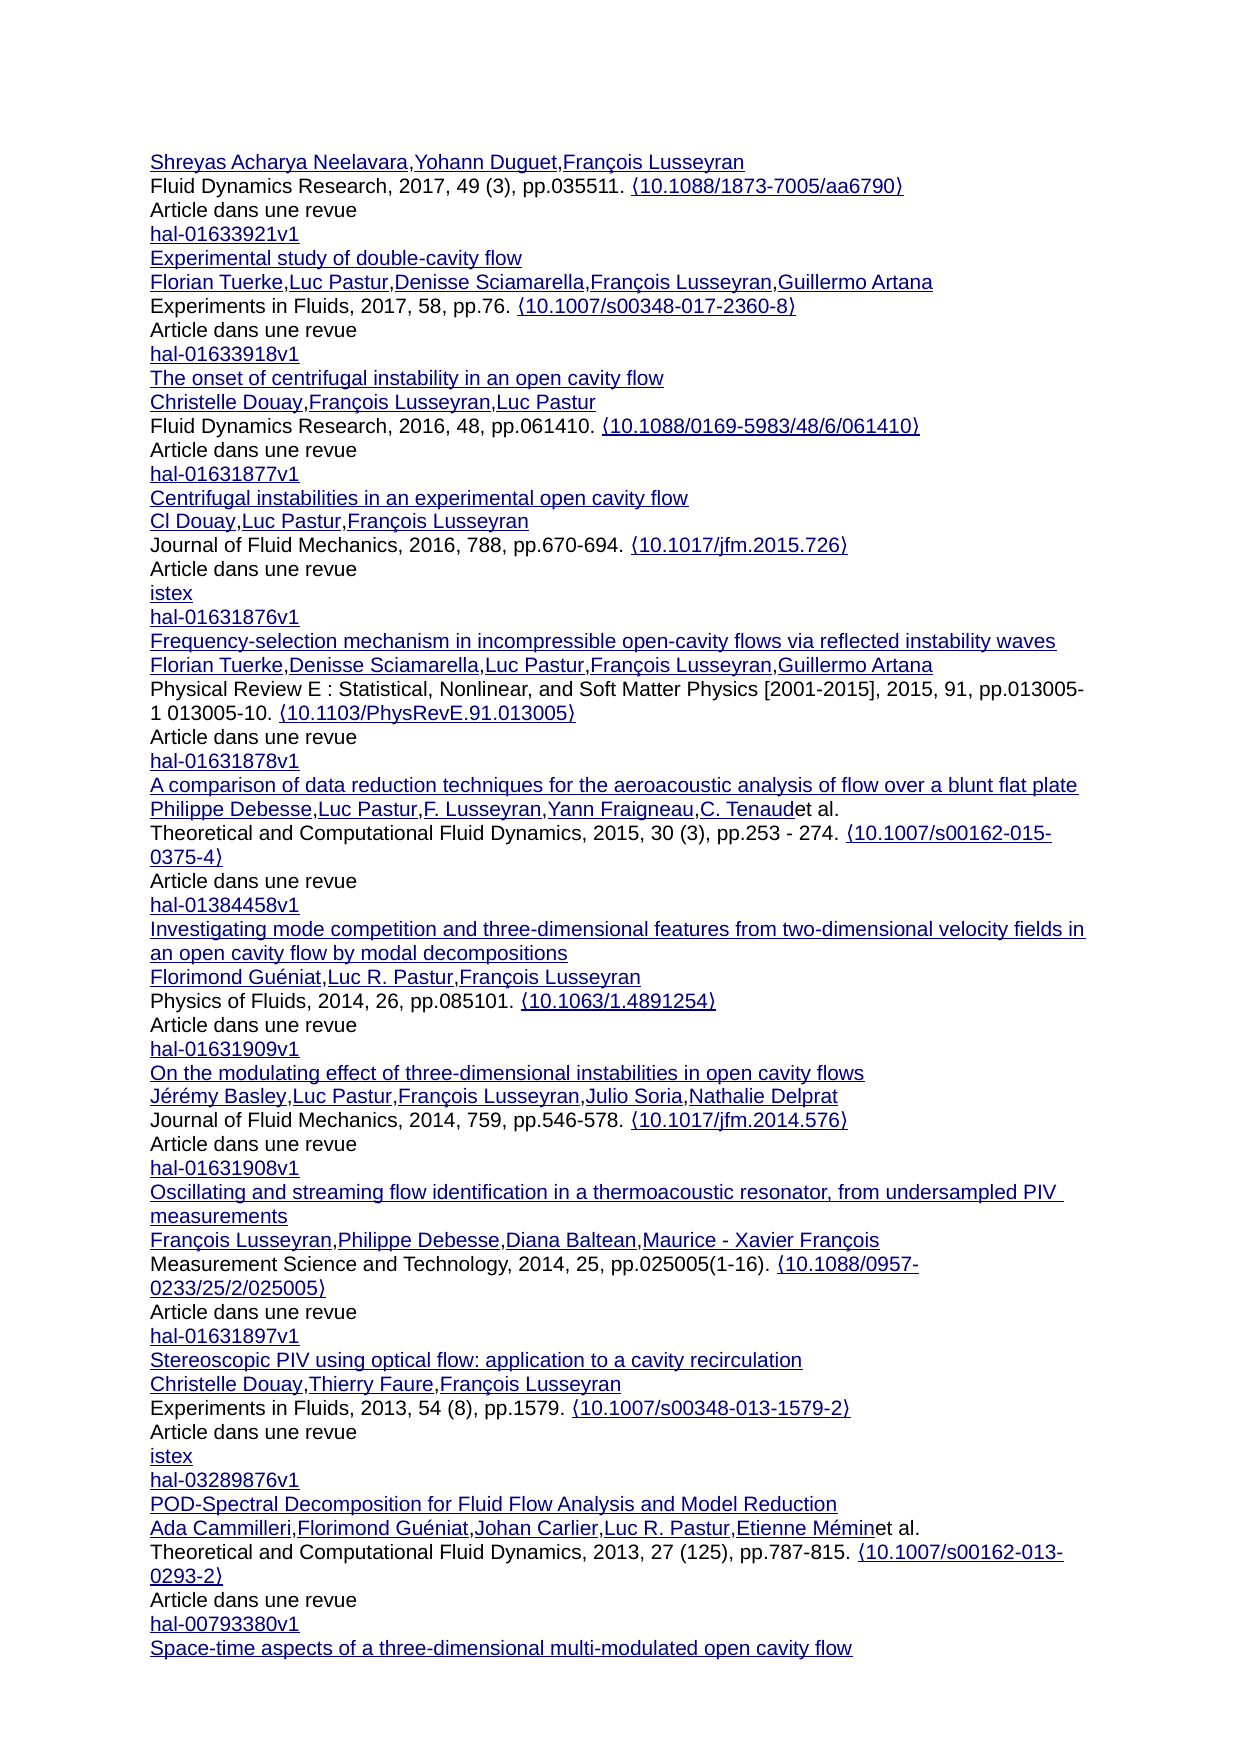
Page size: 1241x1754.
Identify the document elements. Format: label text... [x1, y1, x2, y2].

table_cell A comparison of data reduction techniques for the aeroacoustic analysis of flow over a blunt flat plate Philippe Debesse,Luc Pastur,F. Lusseyran,Yann Fraigneau,C. Tenaudet al. Theoretical and Computational Fluid Dynamics, 2015, 30 (3), pp.253 - 274. ⟨10.1007/s00162-015-0375-4⟩ Article dans une revue hal-01384458v1 [150, 773, 1090, 917]
table_cell POD-Spectral Decomposition for Fluid Flow Analysis and Model Reduction Ada Cammilleri,Florimond Guéniat,Johan Carlier,Luc R. Pastur,Etienne Méminet al. Theoretical and Computational Fluid Dynamics, 2013, 27 (125), pp.787-815. ⟨10.1007/s00162-013-0293-2⟩ Article dans une revue hal-00793380v1 [150, 1492, 1090, 1635]
table_cell Experimental study of double‑cavity flow Florian Tuerke,Luc Pastur,Denisse Sciamarella,François Lusseyran,Guillermo Artana Experiments in Fluids, 2017, 58, pp.76. ⟨10.1007/s00348-017-2360-8⟩ Article dans une revue hal-01633918v1 [150, 246, 1090, 366]
table_cell Centrifugal instabilities in an experimental open cavity flow Cl Douay,Luc Pastur,François Lusseyran Journal of Fluid Mechanics, 2016, 788, pp.670-694. ⟨10.1017/jfm.2015.726⟩ Article dans une revue istex hal-01631876v1 [150, 485, 1090, 629]
table_cell Stereoscopic PIV using optical flow: application to a cavity recirculation Christelle Douay,Thierry Faure,François Lusseyran Experiments in Fluids, 2013, 54 (8), pp.1579. ⟨10.1007/s00348-013-1579-2⟩ Article dans une revue istex hal-03289876v1 [150, 1348, 1090, 1492]
table_cell On the modulating effect of three-dimensional instabilities in open cavity flows Jérémy Basley,Luc Pastur,François Lusseyran,Julio Soria,Nathalie Delprat Journal of Fluid Mechanics, 2014, 759, pp.546-578. ⟨10.1017/jfm.2014.576⟩ Article dans une revue hal-01631908v1 [150, 1060, 1090, 1180]
table_cell Frequency-selection mechanism in incompressible open-cavity flows via reflected instability waves Florian Tuerke,Denisse Sciamarella,Luc Pastur,François Lusseyran,Guillermo Artana Physical Review E : Statistical, Nonlinear, and Soft Matter Physics [2001-2015], 2015, 91, pp.013005-1 013005-10. ⟨10.1103/PhysRevE.91.013005⟩ Article dans une revue hal-01631878v1 [150, 629, 1090, 773]
table_cell Investigating mode competition and three-dimensional features from two-dimensional velocity fields in an open cavity flow by modal decompositions Florimond Guéniat,Luc R. Pastur,François Lusseyran Physics of Fluids, 2014, 26, pp.085101. ⟨10.1063/1.4891254⟩ Article dans une revue hal-01631909v1 [150, 917, 1090, 1060]
table_cell Space-time aspects of a three-dimensional multi-modulated open cavity flow [150, 1635, 1090, 1659]
table_cell Shreyas Acharya Neelavara,Yohann Duguet,François Lusseyran Fluid Dynamics Research, 2017, 49 (3), pp.035511. ⟨10.1088/1873-7005/aa6790⟩ Article dans une revue hal-01633921v1 [150, 150, 1090, 246]
table_cell Oscillating and streaming flow identification in a thermoacoustic resonator, from undersampled PIV measurements François Lusseyran,Philippe Debesse,Diana Baltean,Maurice - Xavier François Measurement Science and Technology, 2014, 25, pp.025005(1-16). ⟨10.1088/0957-0233/25/2/025005⟩ Article dans une revue hal-01631897v1 [150, 1180, 1090, 1348]
table_cell The onset of centrifugal instability in an open cavity flow Christelle Douay,François Lusseyran,Luc Pastur Fluid Dynamics Research, 2016, 48, pp.061410. ⟨10.1088/0169-5983/48/6/061410⟩ Article dans une revue hal-01631877v1 [150, 366, 1090, 485]
